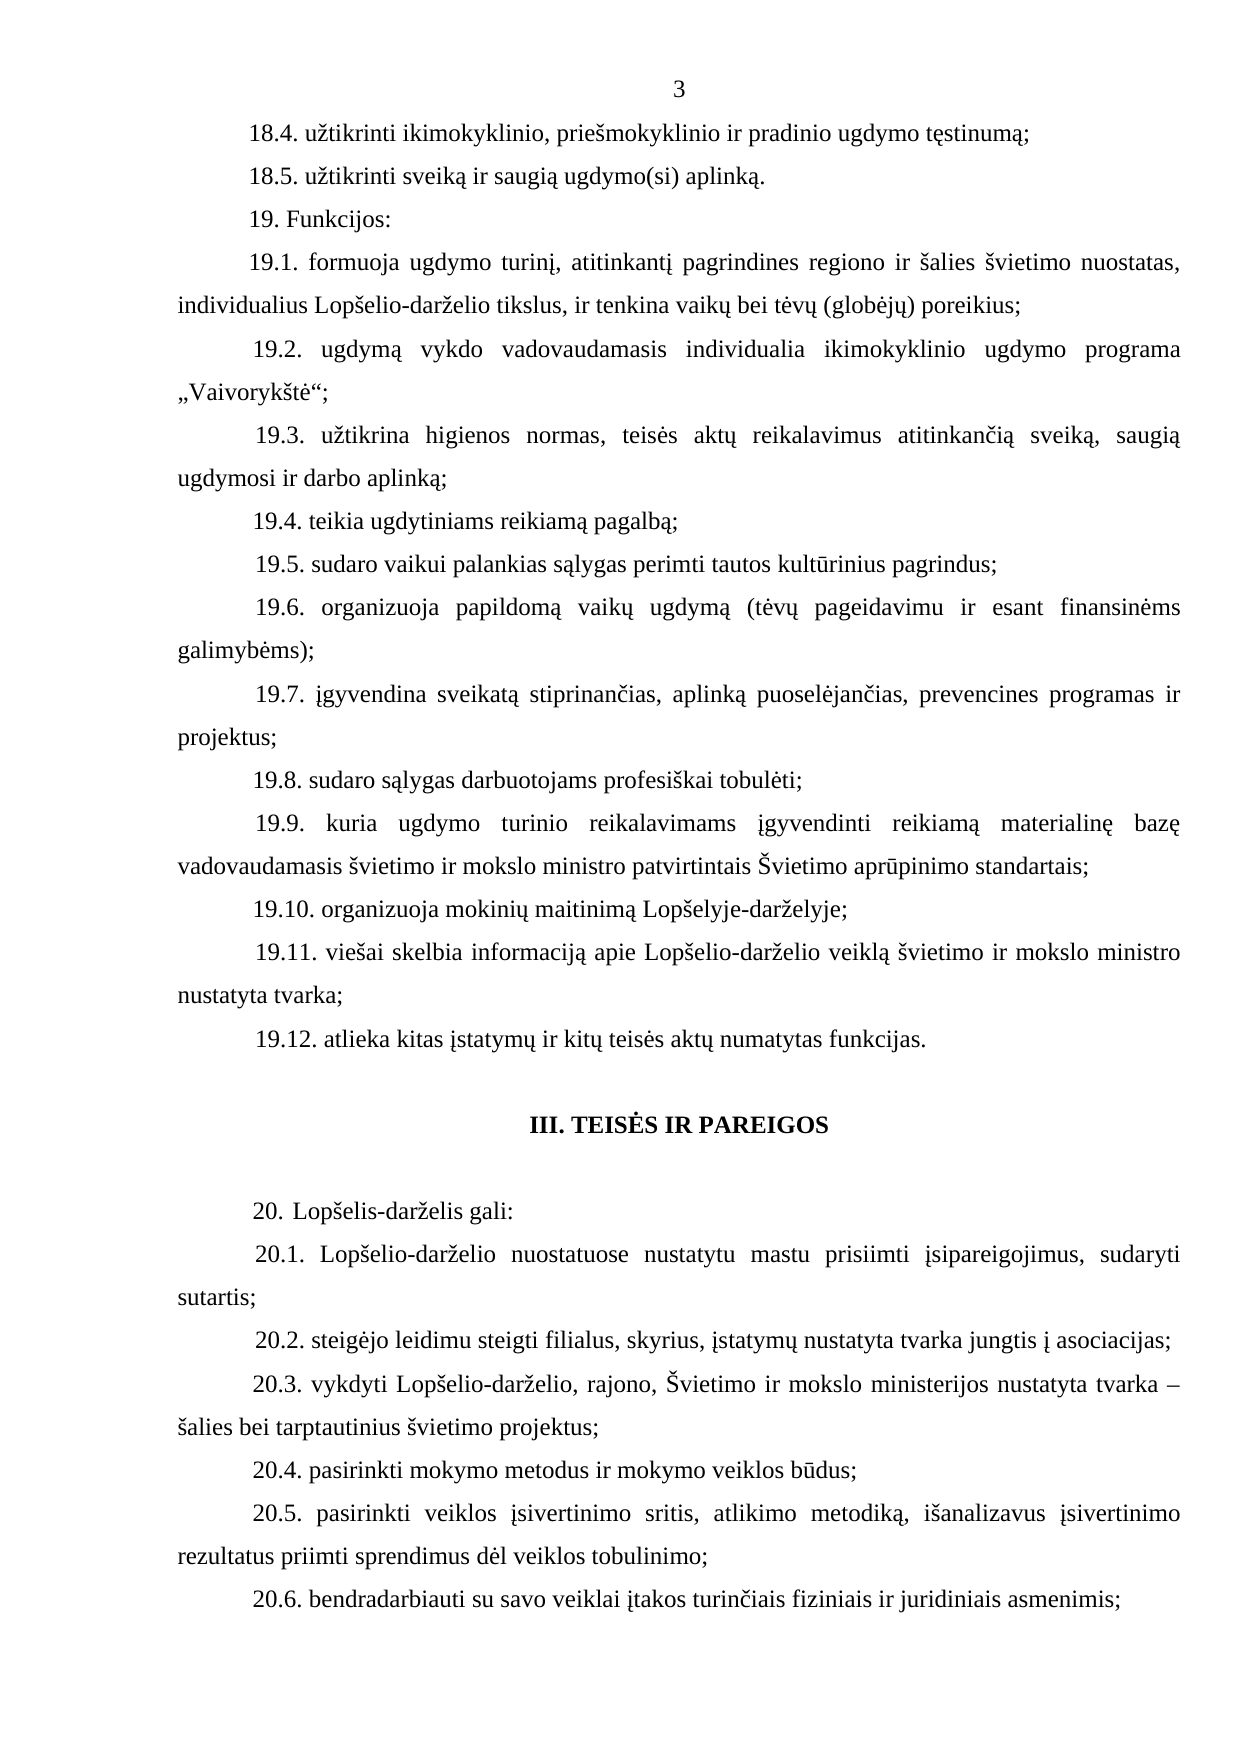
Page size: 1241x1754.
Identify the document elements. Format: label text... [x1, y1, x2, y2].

text 19.12. atlieka kitas įstatymų ir kitų teisės aktų numatytas funkcijas. [177, 1024, 1181, 1052]
text 20.1. Lopšelio-darželio nuostatuose nustatytu mastu prisiimti įsipareigojimus, sudaryti sutartis; [177, 1239, 1181, 1311]
text 19.8. sudaro sąlygas darbuotojams profesiškai tobulėti; [252, 765, 1181, 794]
text 19.1. formuoja ugdymo turinį, atitinkantį pagrindines regiono ir šalies švietimo nuostatas, individualius Lopšelio-darželio tikslus, ir tenkina vaikų bei tėvų (globėjų) poreikius; [177, 247, 1181, 319]
text 19.3. užtikrina higienos normas, teisės aktų reikalavimus atitinkančią sveiką, saugią ugdymosi ir darbo aplinką; [177, 420, 1181, 492]
text 19.6. organizuoja papildomą vaikų ugdymą (tėvų pageidavimu ir esant finansinėms galimybėms); [177, 592, 1181, 664]
text 20.2. steigėjo leidimu steigti filialus, skyrius, įstatymų nustatyta tvarka jungtis į asociacijas; [177, 1326, 1181, 1354]
text 20.3. vykdyti Lopšelio-darželio, rajono, Švietimo ir mokslo ministerijos nustatyta tvarka – šalies bei tarptautinius švietimo projektus; [177, 1369, 1181, 1441]
text 19.11. viešai skelbia informaciją apie Lopšelio-darželio veiklą švietimo ir mokslo ministro nustatyta tvarka; [177, 937, 1181, 1009]
text 19.9. kuria ugdymo turinio reikalavimams įgyvendinti reikiamą materialinę bazę vadovaudamasis švietimo ir mokslo ministro patvirtintais Švietimo aprūpinimo standartais; [177, 808, 1181, 880]
text 18.4. užtikrinti ikimokyklinio, priešmokyklinio ir pradinio ugdymo tęstinumą; [177, 118, 1181, 147]
text 19.7. įgyvendina sveikatą stiprinančias, aplinką puoselėjančias, prevencines programas ir projektus; [177, 679, 1181, 751]
text 19.4. teikia ugdytiniams reikiamą pagalbą; [252, 506, 1181, 535]
text 20.5. pasirinkti veiklos įsivertinimo sritis, atlikimo metodiką, išanalizavus įsivertinimo rezultatus priimti sprendimus dėl veiklos tobulinimo; [177, 1498, 1181, 1570]
text 20.6. bendradarbiauti su savo veiklai įtakos turinčiais fiziniais ir juridiniais asmenimis; [177, 1584, 1181, 1613]
text 19. Funkcijos: [177, 204, 1181, 233]
text 19.10. organizuoja mokinių maitinimą Lopšelyje-darželyje; [252, 894, 1181, 923]
text 20.4. pasirinkti mokymo metodus ir mokymo veiklos būdus; [177, 1455, 1181, 1484]
text 19.5. sudaro vaikui palankias sąlygas perimti tautos kultūrinius pagrindus; [177, 549, 1181, 578]
text 20. Lopšelis-darželis gali: [252, 1196, 1181, 1225]
text III. TEISĖS IR PAREIGOS [177, 1110, 1181, 1139]
text 18.5. užtikrinti sveiką ir saugią ugdymo(si) aplinką. [177, 161, 1181, 190]
text 19.2. ugdymą vykdo vadovaudamasis individualia ikimokyklinio ugdymo programa „Vaivorykštė“; [177, 334, 1181, 406]
